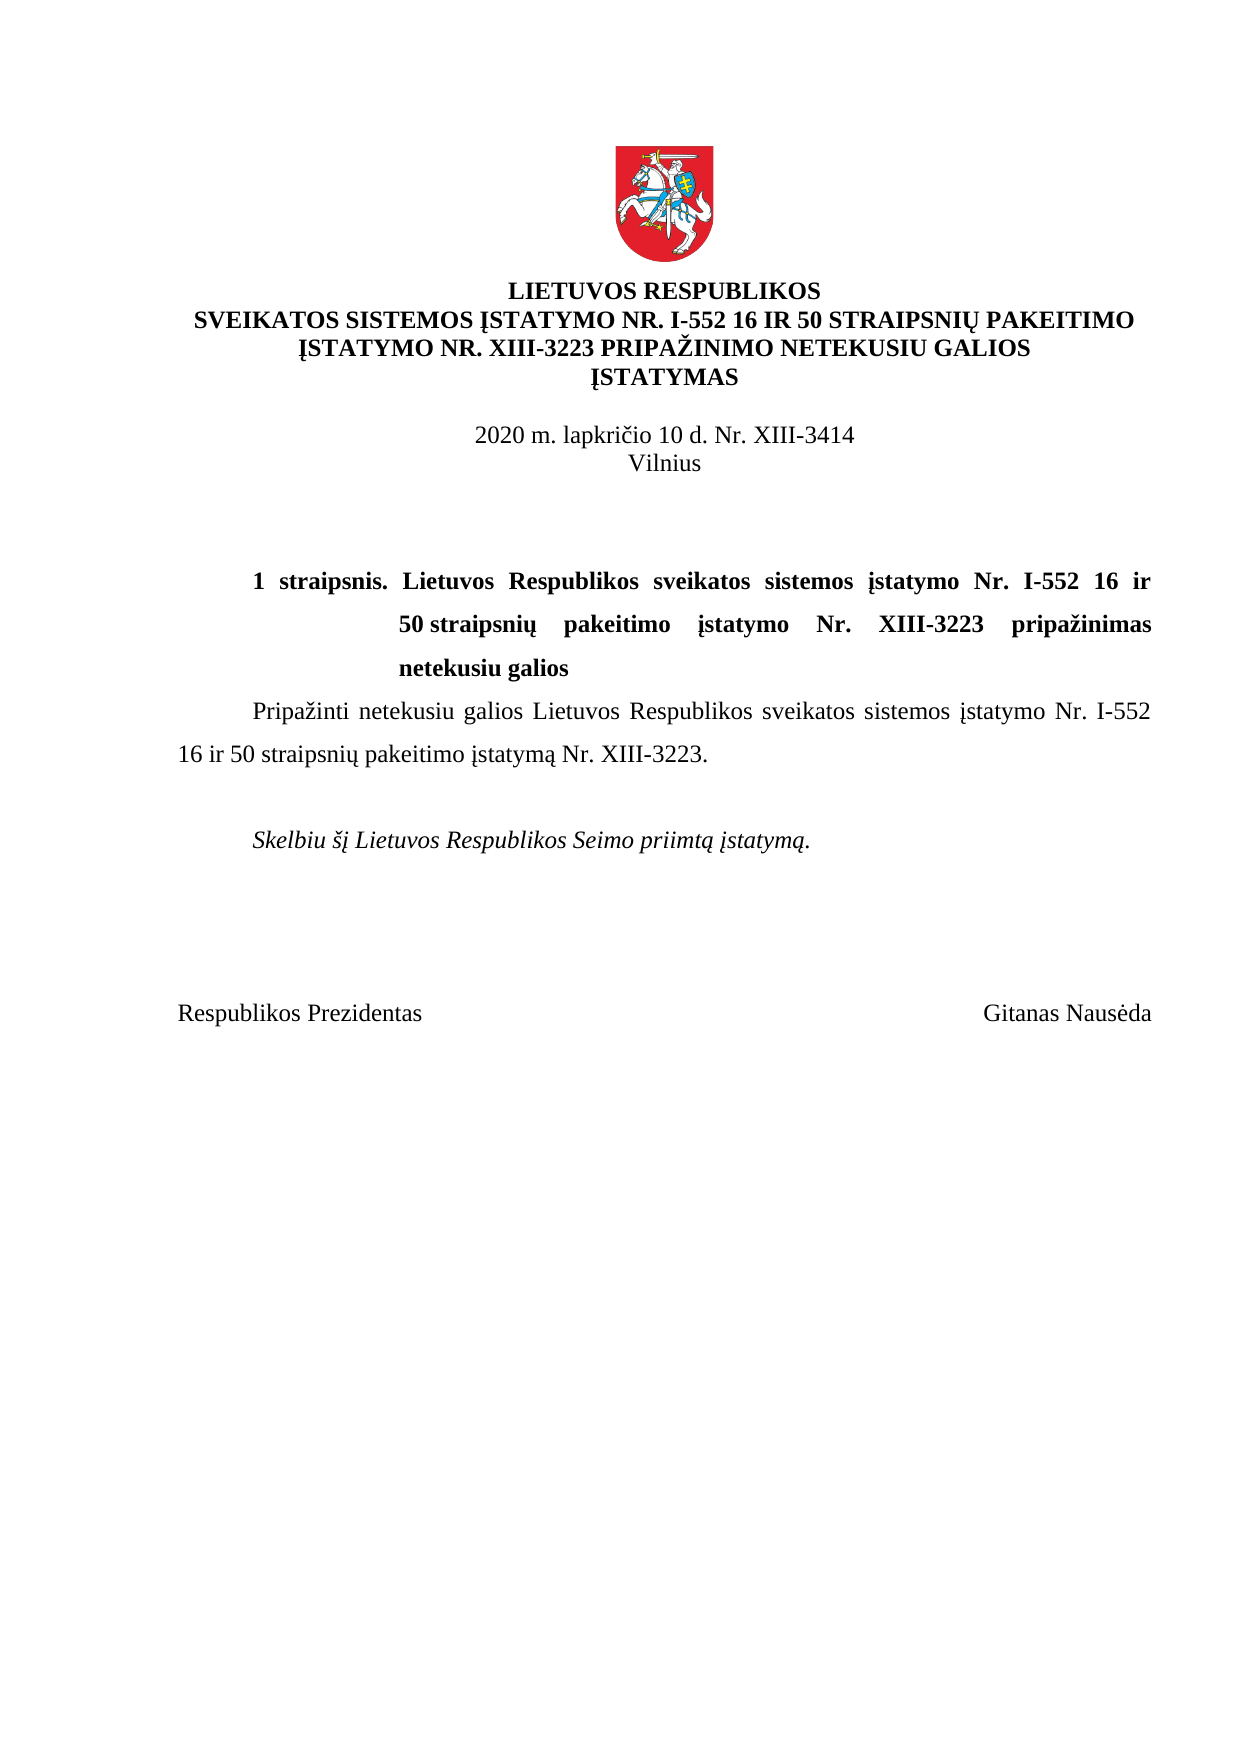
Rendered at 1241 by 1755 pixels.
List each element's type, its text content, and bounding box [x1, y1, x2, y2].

text 2020 m. lapkričio 10 d. Nr. XIII-3414 [177, 420, 1152, 448]
text Skelbiu šį Lietuvos Respublikos Seimo priimtą įstatymą. [177, 825, 1152, 854]
text Pripažinti netekusiu galios Lietuvos Respublikos sveikatos sistemos įstatymo Nr. I-552 16 ir 50 straipsnių pakeitimo įstatymą Nr. XIII-3223. [177, 696, 1152, 768]
text 1 straipsnis. Lietuvos Respublikos sveikatos sistemos įstatymo Nr. I-552 16 ir 50 straipsnių pakeitimo įstatymo Nr. XIII-3223 pripažinimas netekusiu galios [252, 566, 1152, 681]
text LIETUVOS RESPUBLIKOS [177, 276, 1152, 305]
text SVEIKATOS SISTEMOS ĮSTATYMO NR. I-552 16 IR 50 STRAIPSNIŲ PAKEITIMO ĮSTATYMO NR. XIII-3223 PRIPAŽINIMO NETEKUSIU GALIOS [177, 305, 1152, 362]
text Respublikos Prezidentas Gitanas Nausėda [177, 998, 1152, 1026]
text Vilnius [177, 448, 1152, 477]
text ĮSTATYMAS [177, 362, 1152, 391]
